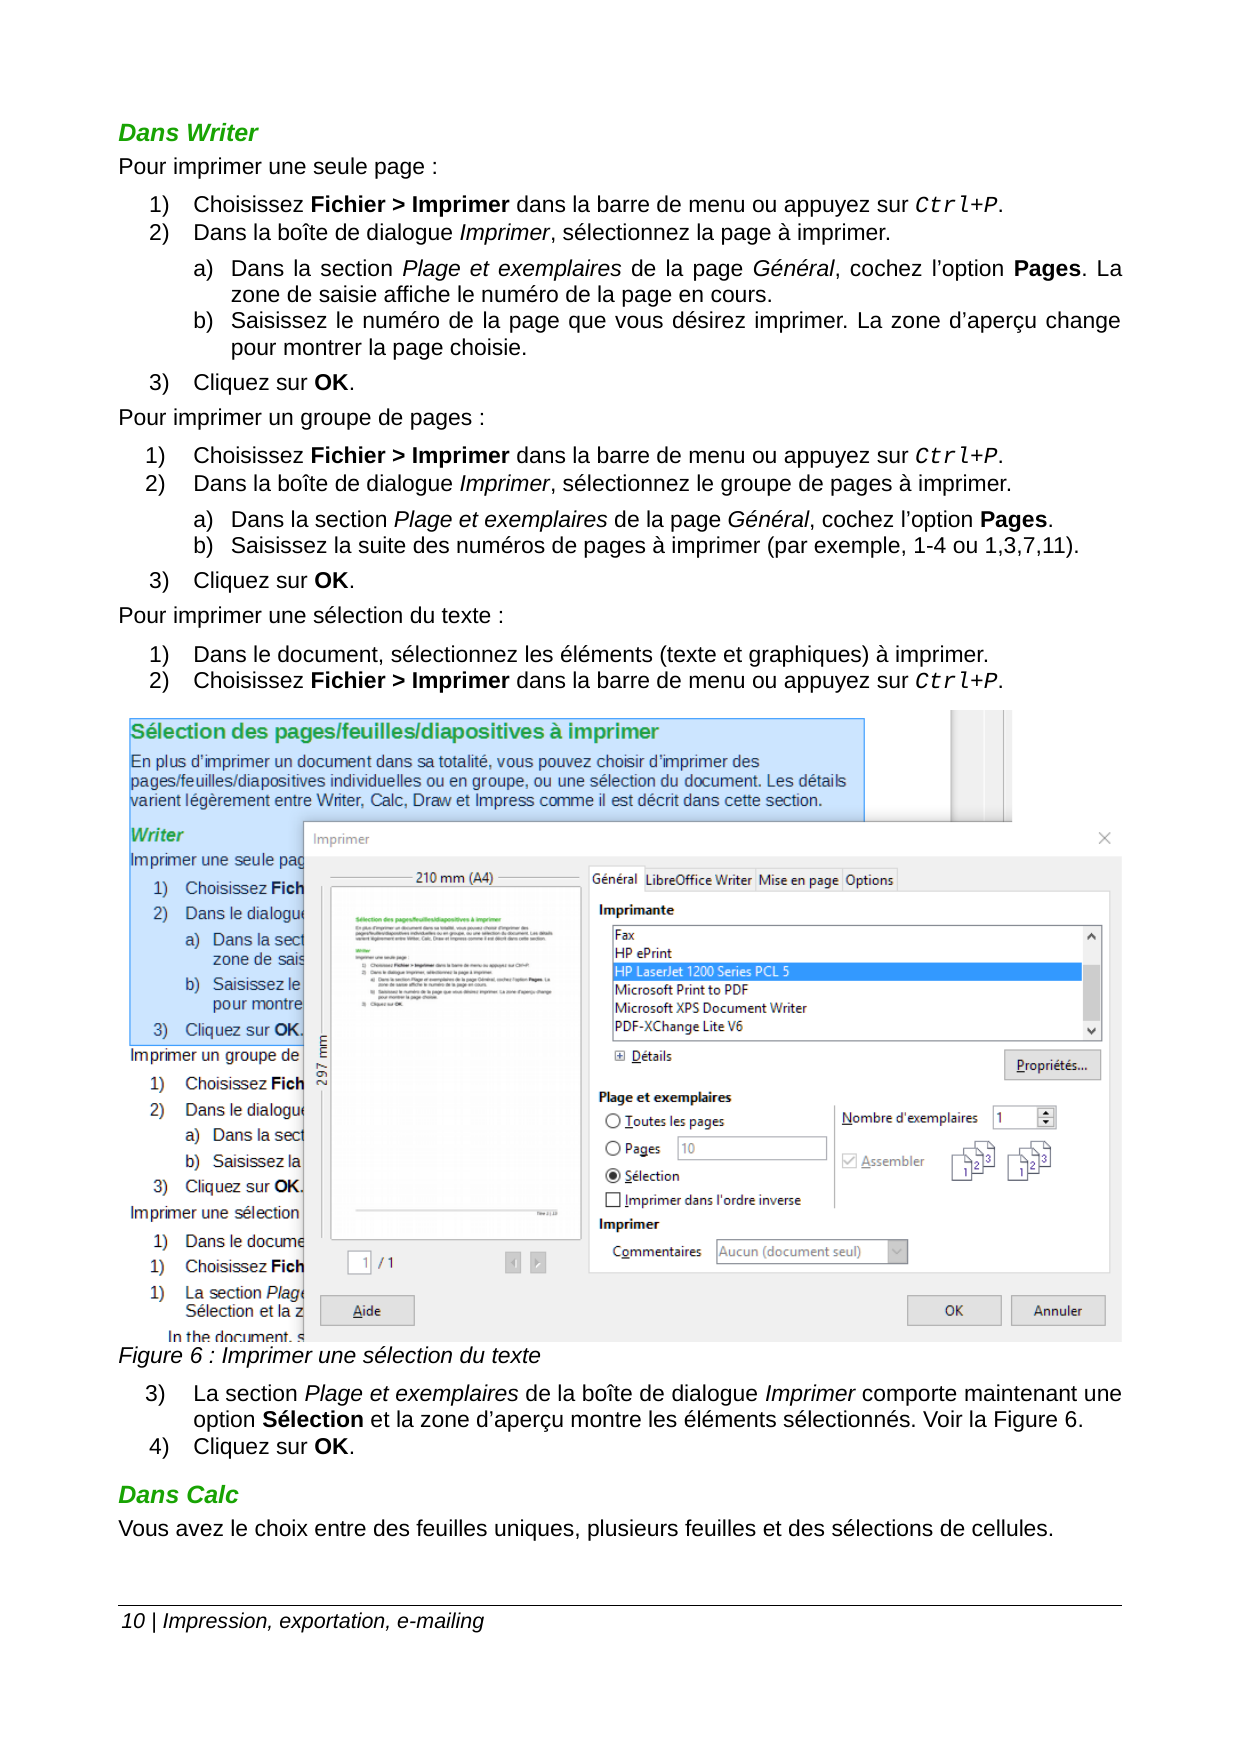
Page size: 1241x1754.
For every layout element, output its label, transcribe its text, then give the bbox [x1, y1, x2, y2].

list La section Plage et exemplaires de la boîte de dialogue Imprimer comporte maintenant une option Sélection et la zone d’aperçu montre les éléments sélectionnés. Voir la Figure 6. [165, 1380, 1122, 1433]
text Pour imprimer un groupe de pages : [118, 404, 1122, 430]
list Choisissez Fichier > Imprimer dans la barre de menu ou appuyez sur Ctrl+P. [169, 667, 1122, 695]
list Cliquez sur OK. [169, 567, 1122, 593]
subtitle Dans Calc [118, 1480, 1122, 1508]
text Pour imprimer une sélection du texte : [118, 602, 1122, 629]
list Choisissez Fichier > Imprimer dans la barre de menu ou appuyez sur Ctrl+P. [169, 191, 1122, 219]
list Cliquez sur OK. [169, 1433, 1122, 1459]
list Choisissez Fichier > Imprimer dans la barre de menu ou appuyez sur Ctrl+P. [165, 442, 1122, 470]
list Cliquez sur OK. [169, 369, 1122, 395]
list Saisissez le numéro de la page que vous désirez imprimer. La zone d’aperçu change pour montrer la page choisie. [193, 307, 1122, 360]
list Dans la section Plage et exemplaires de la page Général, cochez l’option Pages. [193, 506, 1122, 532]
list Dans la boîte de dialogue Imprimer, sélectionnez le groupe de pages à imprimer. [165, 470, 1122, 497]
list Saisissez la suite des numéros de pages à imprimer (par exemple, 1-4 ou 1,3,7,11). [193, 532, 1122, 558]
text Vous avez le choix entre des feuilles uniques, plusieurs feuilles et des sélections de cellules. [118, 1514, 1122, 1541]
picture [118, 710, 1123, 1342]
text Figure 6 : Imprimer une sélection du texte [118, 1342, 1122, 1368]
list Dans le document, sélectionnez les éléments (texte et graphiques) à imprimer. [169, 641, 1122, 667]
list Dans la section Plage et exemplaires de la page Général, cochez l’option Pages. La zone de saisie affiche le numéro de la page en cours. [193, 254, 1122, 307]
list Dans la boîte de dialogue Imprimer, sélectionnez la page à imprimer. [169, 219, 1122, 246]
text Pour imprimer une seule page : [118, 153, 1122, 179]
subtitle Dans Writer [118, 118, 1122, 147]
